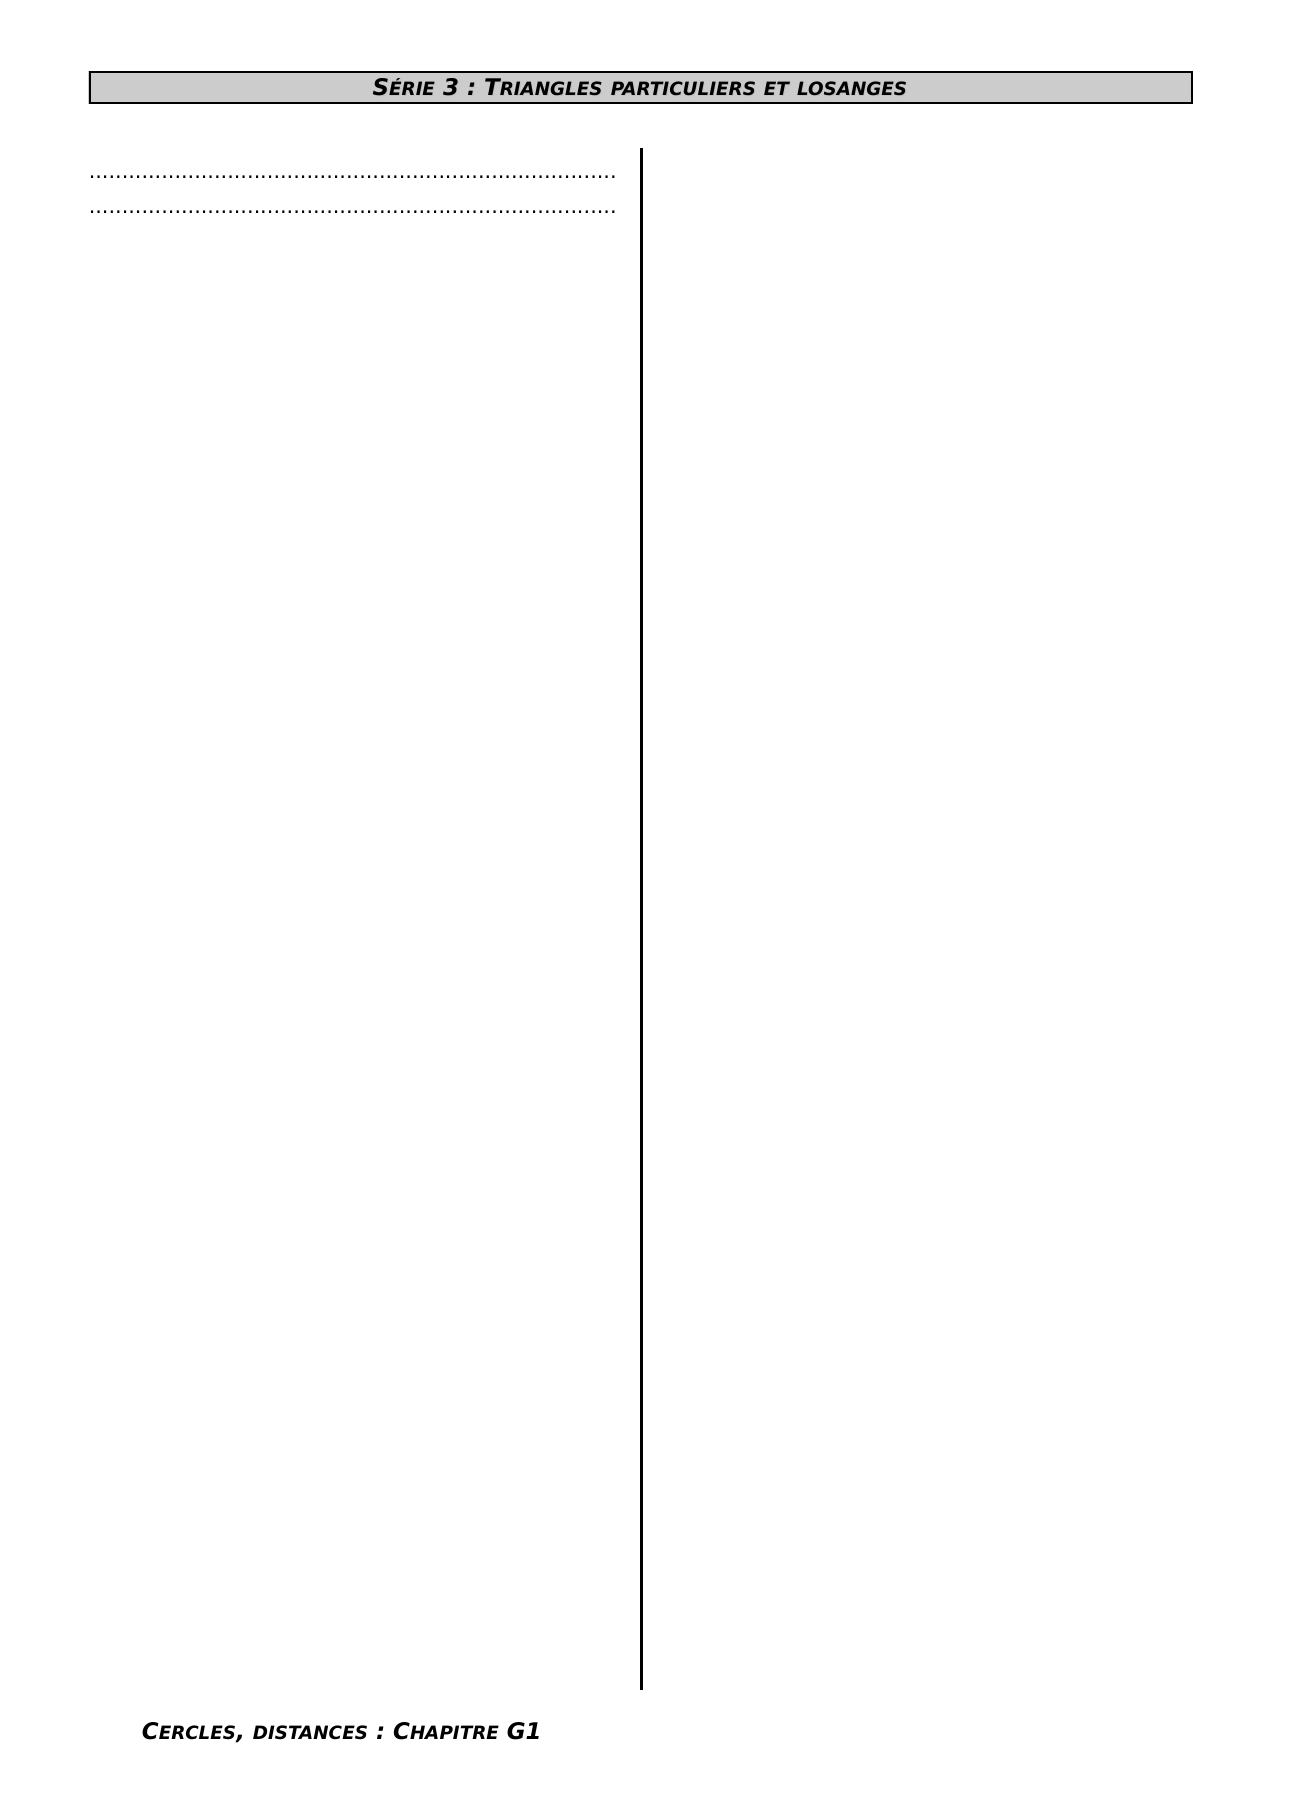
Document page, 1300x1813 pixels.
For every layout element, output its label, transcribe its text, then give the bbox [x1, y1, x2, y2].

text ................................................................................ [88, 148, 620, 183]
text ................................................................................ [88, 183, 620, 218]
